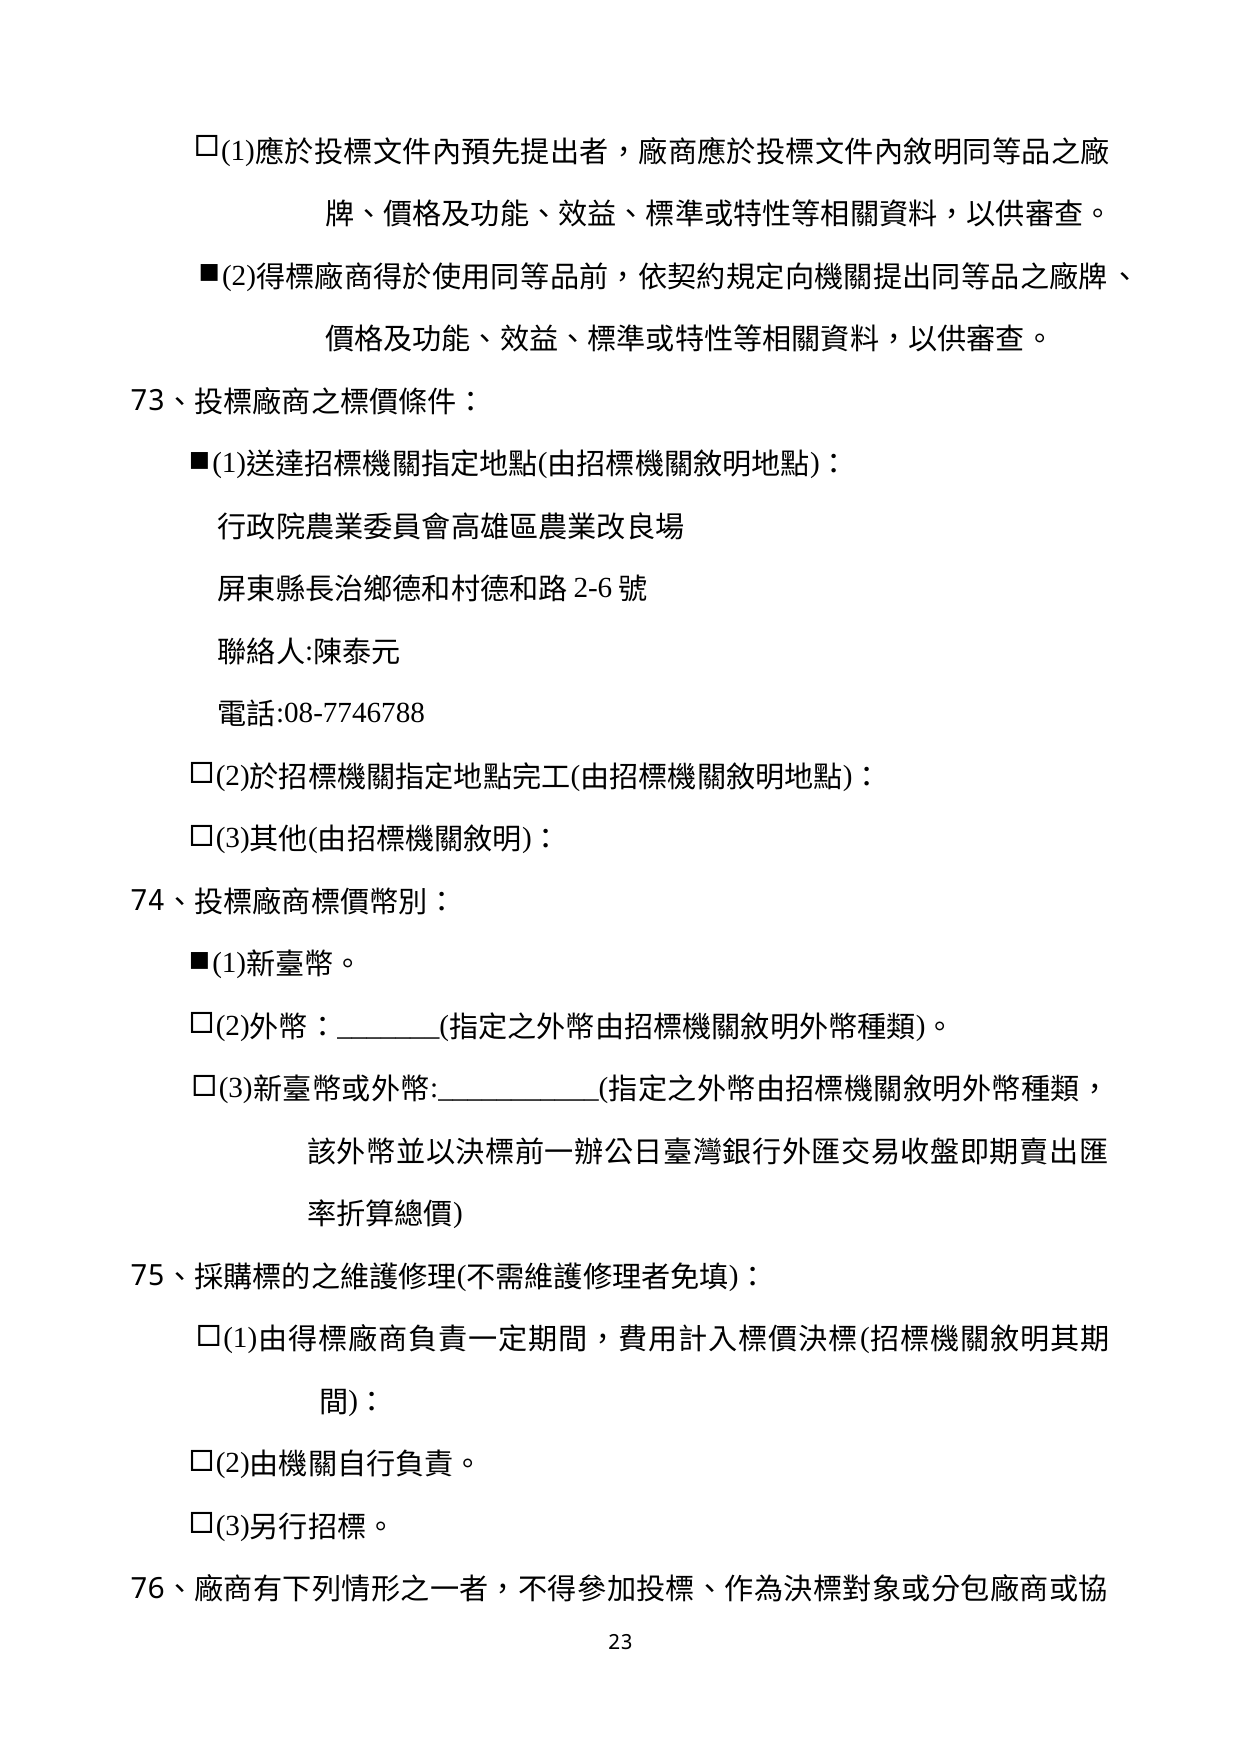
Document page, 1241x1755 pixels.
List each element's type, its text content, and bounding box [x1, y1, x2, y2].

list 採購標的之維護修理(不需維護修理者免填)： [130, 1233, 1110, 1295]
text (1)由得標廠商負責一定期間，費用計入標價決標(招標機關敘明其期間)： [130, 1295, 1110, 1420]
text 屏東縣長治鄉德和村德和路2-6號 [130, 545, 1110, 608]
text (2)外幣：_______(指定之外幣由招標機關敘明外幣種類)。 [130, 983, 1110, 1045]
text (3)另行招標。 [130, 1483, 1110, 1545]
text (3)新臺幣或外幣:___________(指定之外幣由招標機關敘明外幣種類，該外幣並以決標前一辦公日臺灣銀行外匯交易收盤即期賣出匯率折算總價) [130, 1045, 1110, 1233]
text 行政院農業委員會高雄區農業改良場 [130, 483, 1110, 545]
text (2)由機關自行負責。 [130, 1420, 1110, 1483]
text (3)其他(由招標機關敘明)： [130, 795, 1110, 858]
text (2)於招標機關指定地點完工(由招標機關敘明地點)： [130, 733, 1110, 795]
text 電話:08-7746788 [130, 670, 1110, 733]
text (1)送達招標機關指定地點(由招標機關敘明地點)： [130, 420, 1110, 483]
text (1)應於投標文件內預先提出者，廠商應於投標文件內敘明同等品之廠牌、價格及功能、效益、標準或特性等相關資料，以供審查。 [130, 108, 1110, 233]
text (2)得標廠商得於使用同等品前，依契約規定向機關提出同等品之廠牌、價格及功能、效益、標準或特性等相關資料，以供審查。 [130, 233, 1110, 358]
list 廠商有下列情形之一者，不得參加投標、作為決標對象或分包廠商或協 [130, 1545, 1110, 1608]
text 聯絡人:陳泰元 [130, 608, 1110, 670]
text (1)新臺幣。 [130, 920, 1110, 983]
list 投標廠商標價幣別： [130, 858, 1110, 920]
list 投標廠商之標價條件： [130, 358, 1110, 420]
